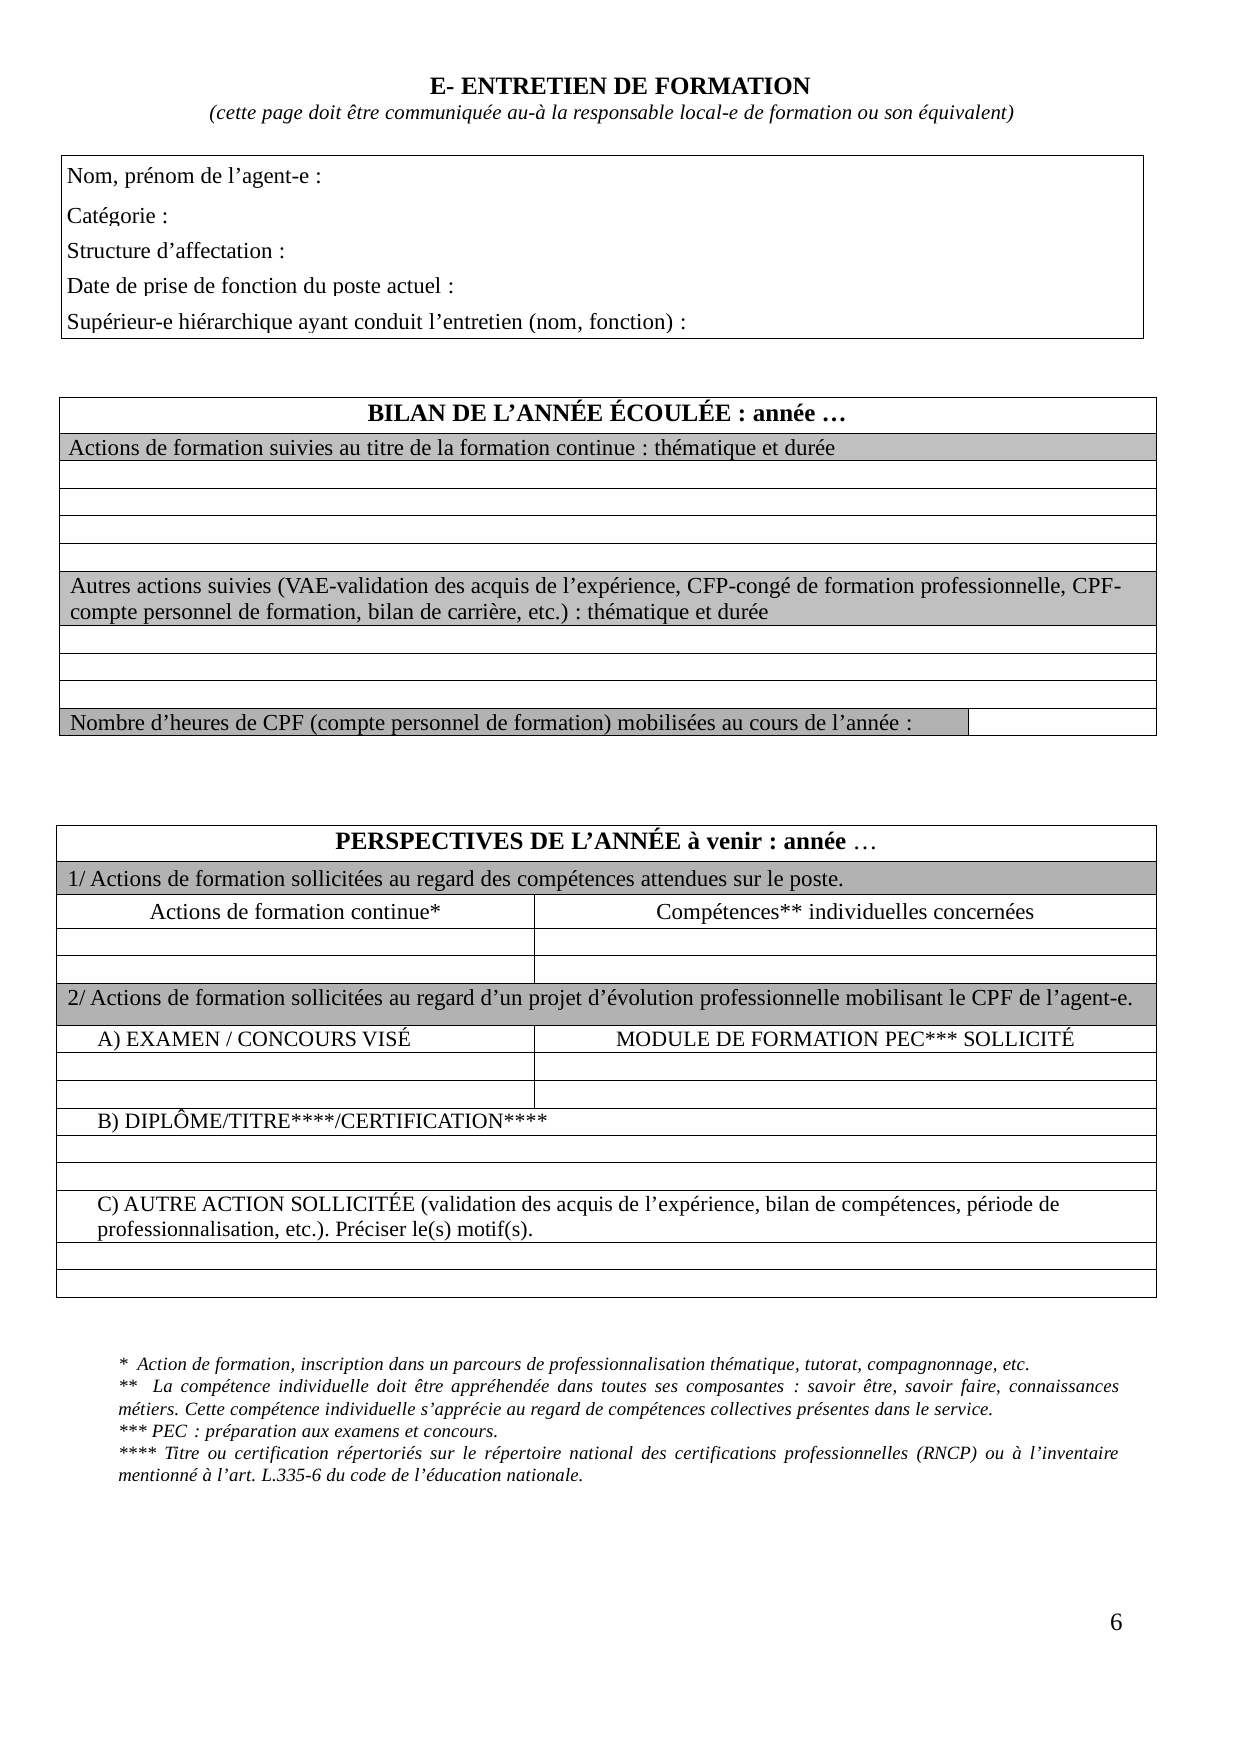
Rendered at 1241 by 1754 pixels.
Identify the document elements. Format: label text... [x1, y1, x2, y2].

text * Action de formation, inscription dans un parcours de professionnalisation thématique, tutorat, compagnonnage, etc. [118, 1353, 1122, 1375]
table_cell [488, 267, 1143, 302]
table_cell [60, 461, 1156, 488]
table_cell [60, 516, 1156, 543]
table_cell [535, 1081, 1156, 1107]
table_cell [535, 1053, 1156, 1080]
table_cell [60, 626, 1156, 652]
table_cell [60, 489, 1156, 515]
table_cell Compétences** individuelles concernées [535, 895, 1156, 928]
table_cell Autres actions suivies (VAE-validation des acquis de l’expérience, CFP-congé de formation professionnelle, CPF-compte personnel de formation, bilan de carrière, etc.) : thématique et durée [60, 572, 1156, 625]
table_cell [969, 709, 1156, 735]
table_cell [333, 231, 1143, 267]
text ** La compétence individuelle doit être appréhendée dans toutes ses composantes : savoir être, savoir faire, connaissances métiers. Cette compétence individuelle s’apprécie au regard de compétences collectives présentes dans le service. [118, 1375, 1122, 1419]
table_cell Actions de formation suivies au titre de la formation continue : thématique et durée [60, 434, 1156, 460]
table_cell [57, 1053, 534, 1080]
table_cell B) DIPLÔME/TITRE****/CERTIFICATION**** [57, 1109, 1156, 1134]
table_header PERSPECTIVES DE L’ANNÉE à venir : année … [57, 826, 1156, 861]
table_cell [535, 956, 1156, 983]
text **** Titre ou certification répertoriés sur le répertoire national des certifications professionnelles (RNCP) ou à l’inventaire mentionné à l’art. L.335-6 du code de l’éducation nationale. [118, 1441, 1122, 1485]
text *** PEC : préparation aux examens et concours. [118, 1419, 1122, 1441]
table_cell [57, 1163, 1156, 1190]
table_cell Catégorie : [62, 196, 180, 231]
table_cell [535, 929, 1156, 955]
table_header [333, 156, 1143, 196]
table_cell [60, 681, 1156, 708]
table_cell MODULE DE Formation PEC*** sollicitÉ [535, 1026, 1156, 1052]
table_cell [57, 929, 534, 955]
table_cell [708, 302, 1143, 338]
table_cell [57, 956, 534, 983]
table_cell Actions de formation continue* [57, 895, 534, 928]
table_cell a) Examen / concours visÉ [57, 1026, 534, 1052]
table_cell [57, 1243, 1156, 1269]
table_header BILAN DE L’ANNÉE ÉCOULÉE : année … [60, 398, 1156, 433]
table_cell [57, 1136, 1156, 1162]
table_cell Date de prise de fonction du poste actuel : [62, 267, 487, 302]
table_cell Supérieur-e hiérarchique ayant conduit l’entretien (nom, fonction) : [62, 302, 708, 338]
table_cell C) AUTRE ACTION SOLLICITÉE (validation des acquis de l’expérience, bilan de compétences, période de professionnalisation, etc.). Préciser le(s) motif(s). [57, 1191, 1156, 1242]
text E- ENTRETIEN DE FORMATION [118, 71, 1122, 100]
table_cell [57, 1081, 534, 1107]
table_cell 2/ Actions de formation sollicitées au regard d’un projet d’évolution professionnelle mobilisant le CPF de l’agent-e. [57, 984, 1156, 1025]
table_cell 1/ Actions de formation sollicitées au regard des compétences attendues sur le poste. [57, 862, 1156, 894]
table_cell Nombre d’heures de CPF (compte personnel de formation) mobilisées au cours de l’année : [60, 709, 968, 735]
table_cell [60, 544, 1156, 571]
table_cell [57, 1270, 1156, 1297]
table_cell Structure d’affectation : [62, 231, 333, 267]
text (cette page doit être communiquée au-à la responsable local-e de formation ou son équivalent) [59, 100, 1167, 124]
table_cell [180, 196, 1143, 231]
table_cell [60, 654, 1156, 680]
table_header Nom, prénom de l’agent-e : [62, 156, 333, 196]
